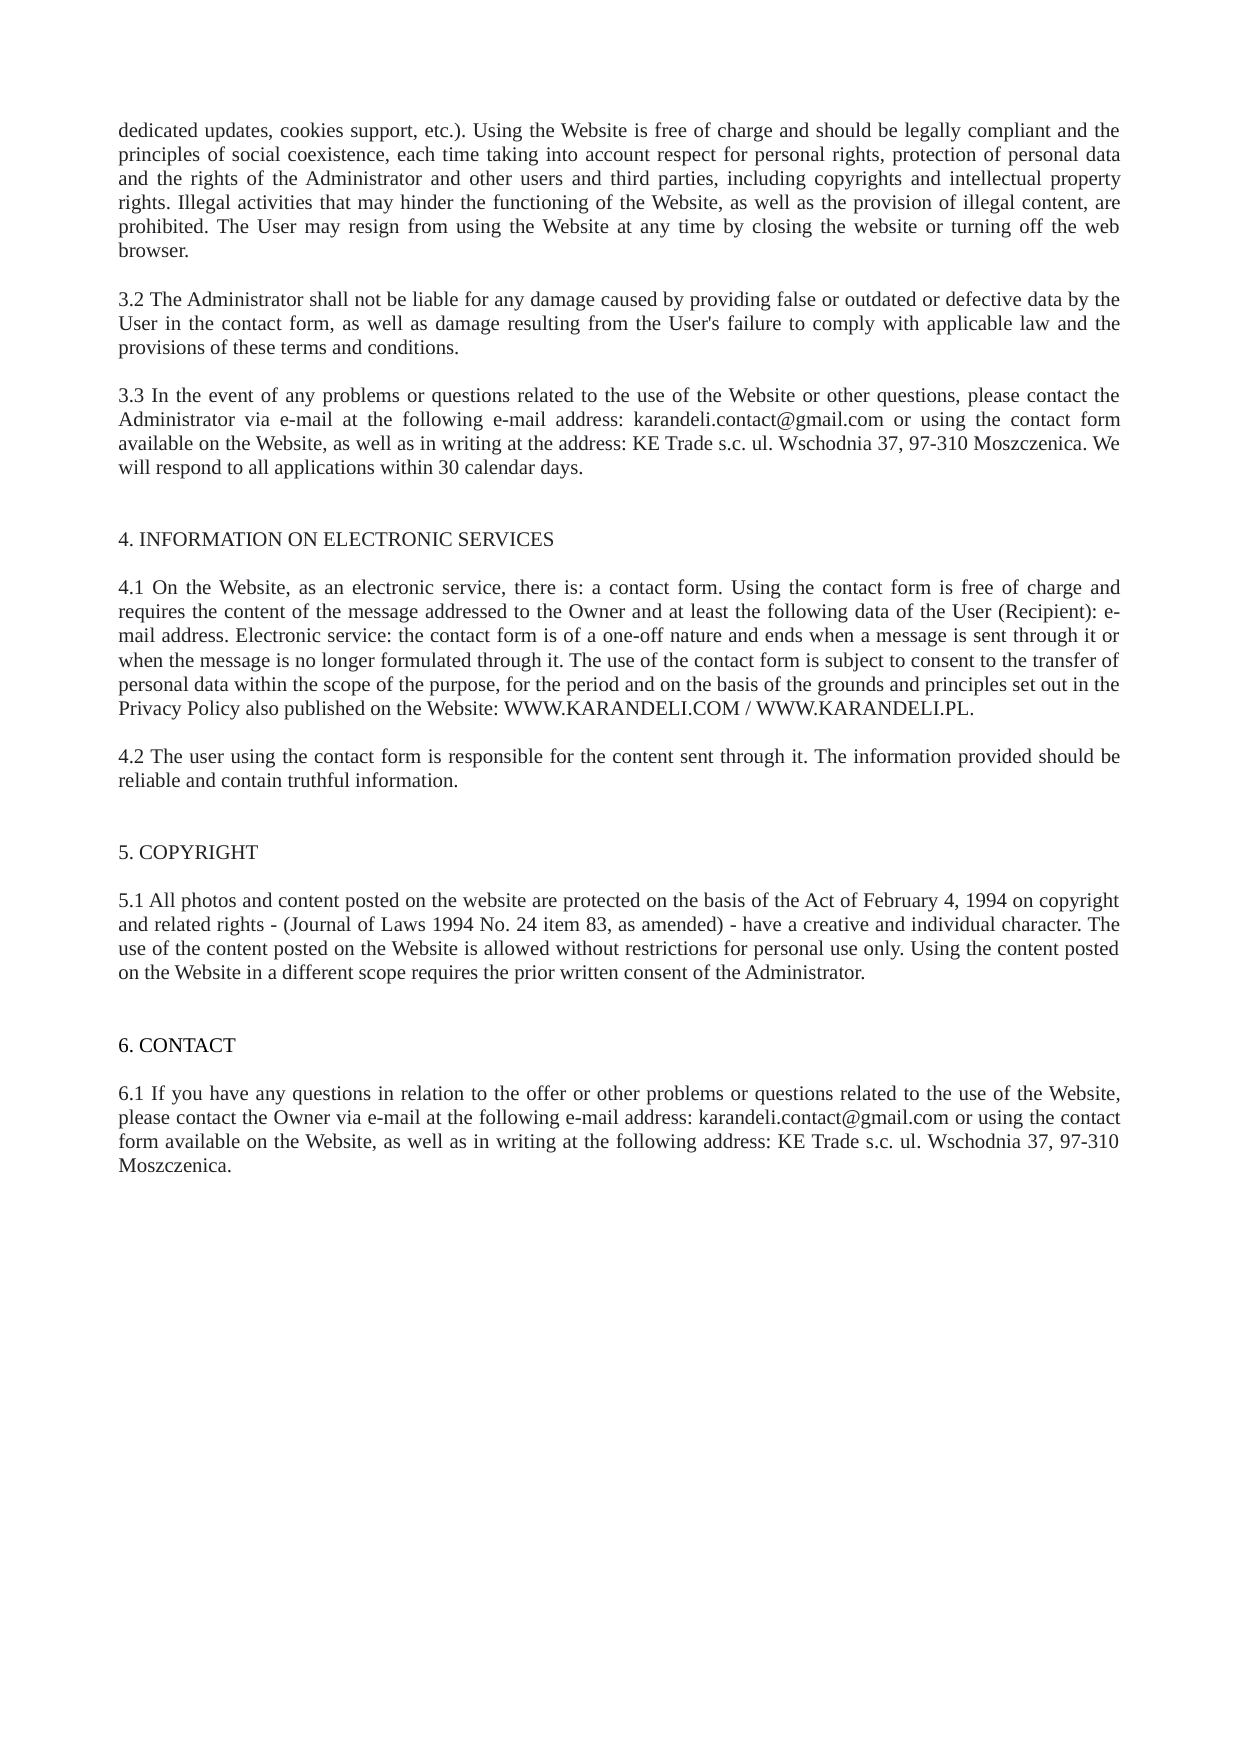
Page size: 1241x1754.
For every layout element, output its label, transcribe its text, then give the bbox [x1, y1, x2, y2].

text 5. COPYRIGHT [118, 840, 1122, 864]
text 4. INFORMATION ON ELECTRONIC SERVICES [118, 527, 1122, 551]
text dedicated updates, cookies support, etc.). Using the Website is free of charge and should be legally compliant and the principles of social coexistence, each time taking into account respect for personal rights, protection of personal data and the rights of the Administrator and other users and third parties, including copyrights and intellectual property rights. Illegal activities that may hinder the functioning of the Website, as well as the provision of illegal content, are prohibited. The User may resign from using the Website at any time by closing the website or turning off the web browser. [118, 118, 1122, 262]
text 3.2 The Administrator shall not be liable for any damage caused by providing false or outdated or defective data by the User in the contact form, as well as damage resulting from the User's failure to comply with applicable law and the provisions of these terms and conditions. [118, 287, 1122, 359]
text 5.1 All photos and content posted on the website are protected on the basis of the Act of February 4, 1994 on copyright and related rights - (Journal of Laws 1994 No. 24 item 83, as amended) - have a creative and individual character. The use of the content posted on the Website is allowed without restrictions for personal use only. Using the content posted on the Website in a different scope requires the prior written consent of the Administrator. [118, 888, 1122, 984]
text 4.2 The user using the contact form is responsible for the content sent through it. The information provided should be reliable and contain truthful information. [118, 744, 1122, 792]
text 3.3 In the event of any problems or questions related to the use of the Website or other questions, please contact the Administrator via e-mail at the following e-mail address: karandeli.contact@gmail.com or using the contact form available on the Website, as well as in writing at the address: KE Trade s.c. ul. Wschodnia 37, 97-310 Moszczenica. We will respond to all applications within 30 calendar days. [118, 383, 1122, 479]
text 6.1 If you have any questions in relation to the offer or other problems or questions related to the use of the Website, please contact the Owner via e-mail at the following e-mail address: karandeli.contact@gmail.com or using the contact form available on the Website, as well as in writing at the following address: KE Trade s.c. ul. Wschodnia 37, 97-310 Moszczenica. [118, 1081, 1122, 1177]
text 4.1 On the Website, as an electronic service, there is: a contact form. Using the contact form is free of charge and requires the content of the message addressed to the Owner and at least the following data of the User (Recipient): e-mail address. Electronic service: the contact form is of a one-off nature and ends when a message is sent through it or when the message is no longer formulated through it. The use of the contact form is subject to consent to the transfer of personal data within the scope of the purpose, for the period and on the basis of the grounds and principles set out in the Privacy Policy also published on the Website: WWW.KARANDELI.COM / WWW.KARANDELI.PL. [118, 575, 1122, 720]
text 6. CONTACT [118, 1032, 1122, 1057]
